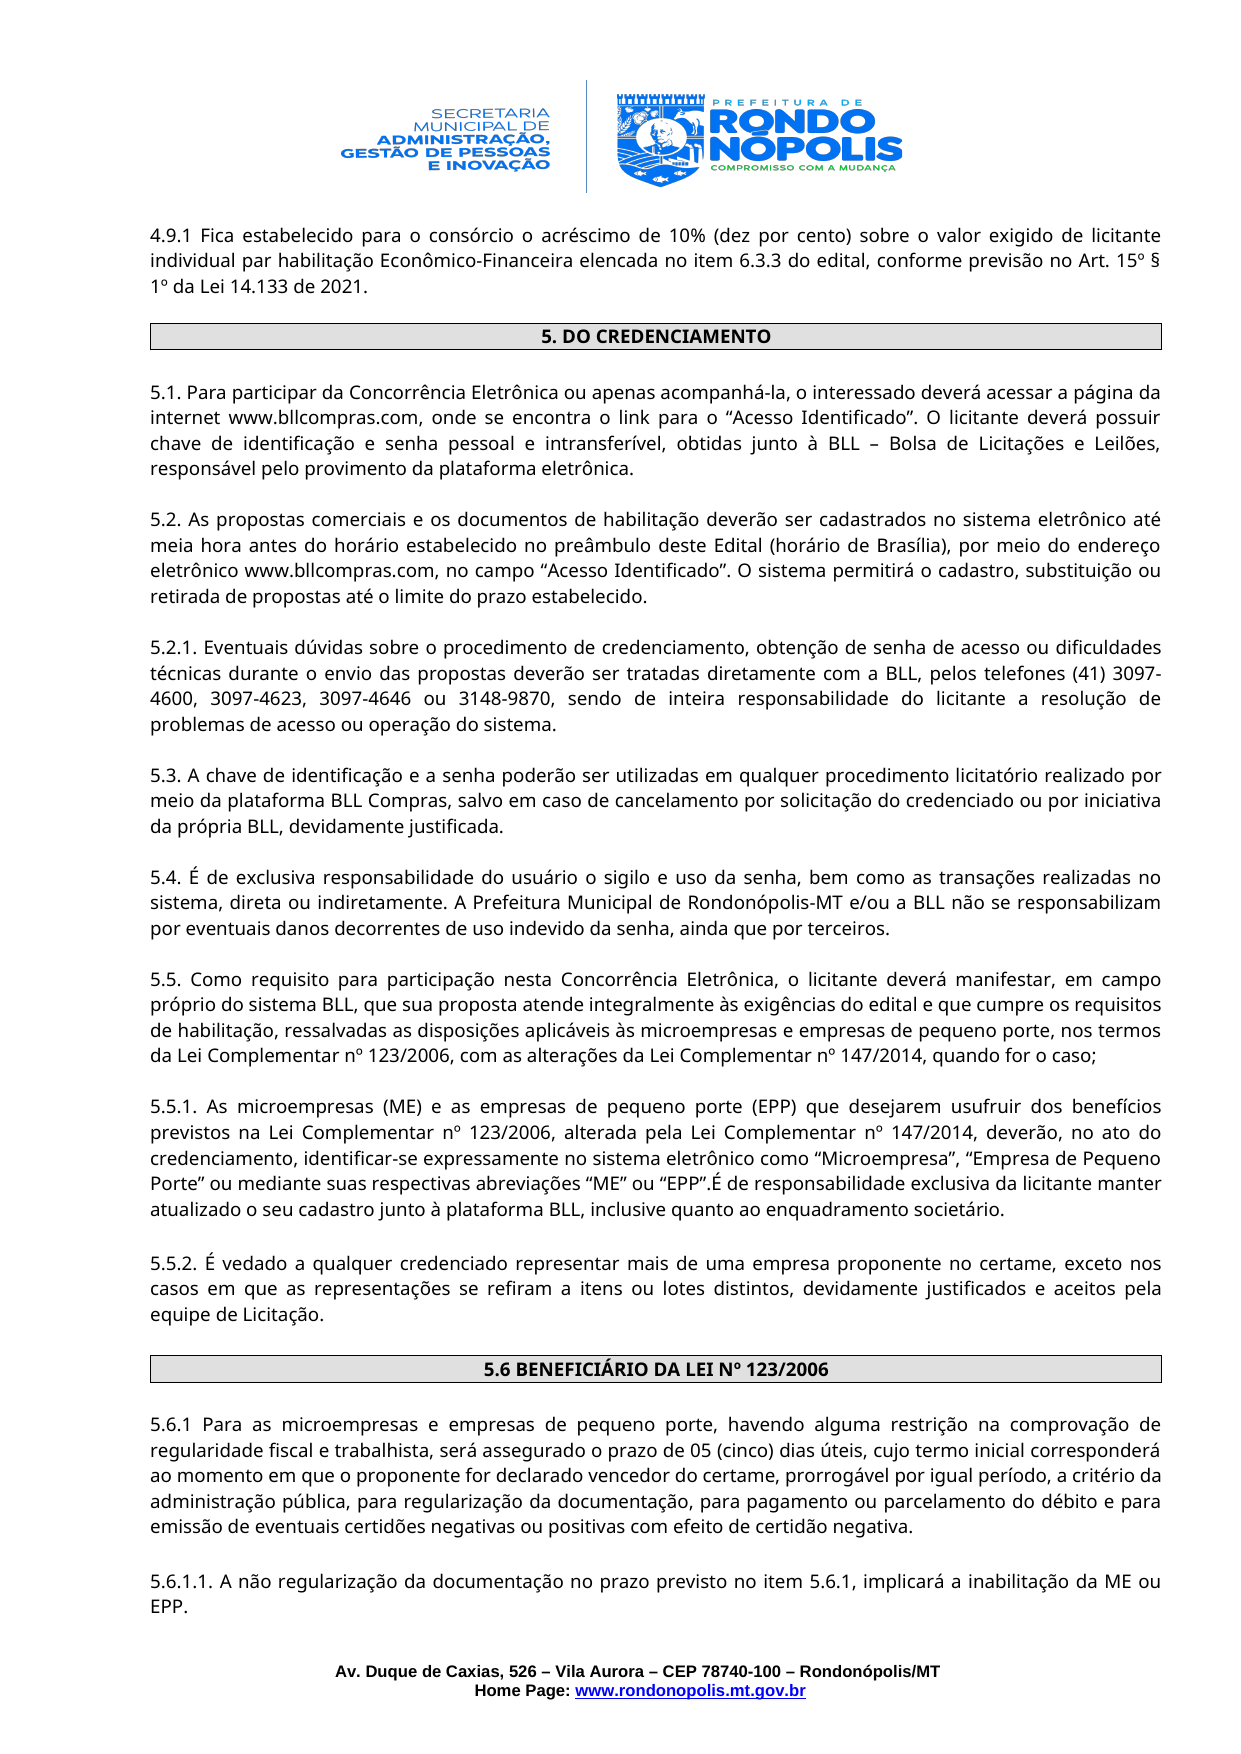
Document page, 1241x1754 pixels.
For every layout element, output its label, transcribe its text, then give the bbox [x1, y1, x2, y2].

text 5.6.1 Para as microempresas e empresas de pequeno porte, havendo alguma restrição na comprovação de regularidade fiscal e trabalhista, será assegurado o prazo de 05 (cinco) dias úteis, cujo termo inicial corresponderá ao momento em que o proponente for declarado vencedor do certame, prorrogável por igual período, a critério da administração pública, para regularização da documentação, para pagamento ou parcelamento do débito e para emissão de eventuais certidões negativas ou positivas com efeito de certidão negativa. [150, 1412, 1162, 1539]
text 5.5.1. As microempresas (ME) e as empresas de pequeno porte (EPP) que desejarem usufruir dos benefícios previstos na Lei Complementar nº 123/2006, alterada pela Lei Complementar nº 147/2014, deverão, no ato do credenciamento, identificar-se expressamente no sistema eletrônico como “Microempresa”, “Empresa de Pequeno Porte” ou mediante suas respectivas abreviações “ME” ou “EPP”.É de responsabilidade exclusiva da licitante manter atualizado o seu cadastro junto à plataforma BLL, inclusive quanto ao enquadramento societário. [150, 1068, 1162, 1221]
text 5.1. Para participar da Concorrência Eletrônica ou apenas acompanhá-la, o interessado deverá acessar a página da internet www.bllcompras.com, onde se encontra o link para o “Acesso Identificado”. O licitante deverá possuir chave de identificação e senha pessoal e intransferível, obtidas junto à BLL – Bolsa de Licitações e Leilões, responsável pelo provimento da plataforma eletrônica. [150, 379, 1162, 481]
text 5.2. As propostas comerciais e os documentos de habilitação deverão ser cadastrados no sistema eletrônico até meia hora antes do horário estabelecido no preâmbulo deste Edital (horário de Brasília), por meio do endereço eletrônico www.bllcompras.com, no campo “Acesso Identificado”. O sistema permitirá o cadastro, substituição ou retirada de propostas até o limite do prazo estabelecido. [150, 481, 1162, 609]
text 5.6.1.1. A não regularização da documentação no prazo previsto no item 5.6.1, implicará a inabilitação da ME ou EPP. [150, 1568, 1162, 1619]
text 5.6 BENEFICIÁRIO DA LEI Nº 123/2006 [151, 1356, 1161, 1382]
text 4.9.1 Fica estabelecido para o consórcio o acréscimo de 10% (dez por cento) sobre o valor exigido de licitante individual par habilitação Econômico-Financeira elencada no item 6.3.3 do edital, conforme previsão no Art. 15º § 1º da Lei 14.133 de 2021. [150, 222, 1162, 299]
text 5.4. É de exclusiva responsabilidade do usuário o sigilo e uso da senha, bem como as transações realizadas no sistema, direta ou indiretamente. A Prefeitura Municipal de Rondonópolis-MT e/ou a BLL não se responsabilizam por eventuais danos decorrentes de uso indevido da senha, ainda que por terceiros. [150, 838, 1162, 941]
picture [341, 80, 903, 193]
text 5.3. A chave de identificação e a senha poderão ser utilizadas em qualquer procedimento licitatório realizado por meio da plataforma BLL Compras, salvo em caso de cancelamento por solicitação do credenciado ou por iniciativa da própria BLL, devidamente justificada. [150, 736, 1162, 838]
text 5.5. Como requisito para participação nesta Concorrência Eletrônica, o licitante deverá manifestar, em campo próprio do sistema BLL, que sua proposta atende integralmente às exigências do edital e que cumpre os requisitos de habilitação, ressalvadas as disposições aplicáveis às microempresas e empresas de pequeno porte, nos termos da Lei Complementar nº 123/2006, com as alterações da Lei Complementar nº 147/2014, quando for o caso; [150, 941, 1162, 1068]
text 5.2.1. Eventuais dúvidas sobre o procedimento de credenciamento, obtenção de senha de acesso ou dificuldades técnicas durante o envio das propostas deverão ser tratadas diretamente com a BLL, pelos telefones (41) 3097-4600, 3097-4623, 3097-4646 ou 3148-9870, sendo de inteira responsabilidade do licitante a resolução de problemas de acesso ou operação do sistema. [150, 609, 1162, 736]
text 5. DO CREDENCIAMENTO [151, 324, 1161, 349]
text 5.5.2. É vedado a qualquer credenciado representar mais de uma empresa proponente no certame, exceto nos casos em que as representações se refiram a itens ou lotes distintos, devidamente justificados e aceitos pela equipe de Licitação. [150, 1250, 1162, 1327]
